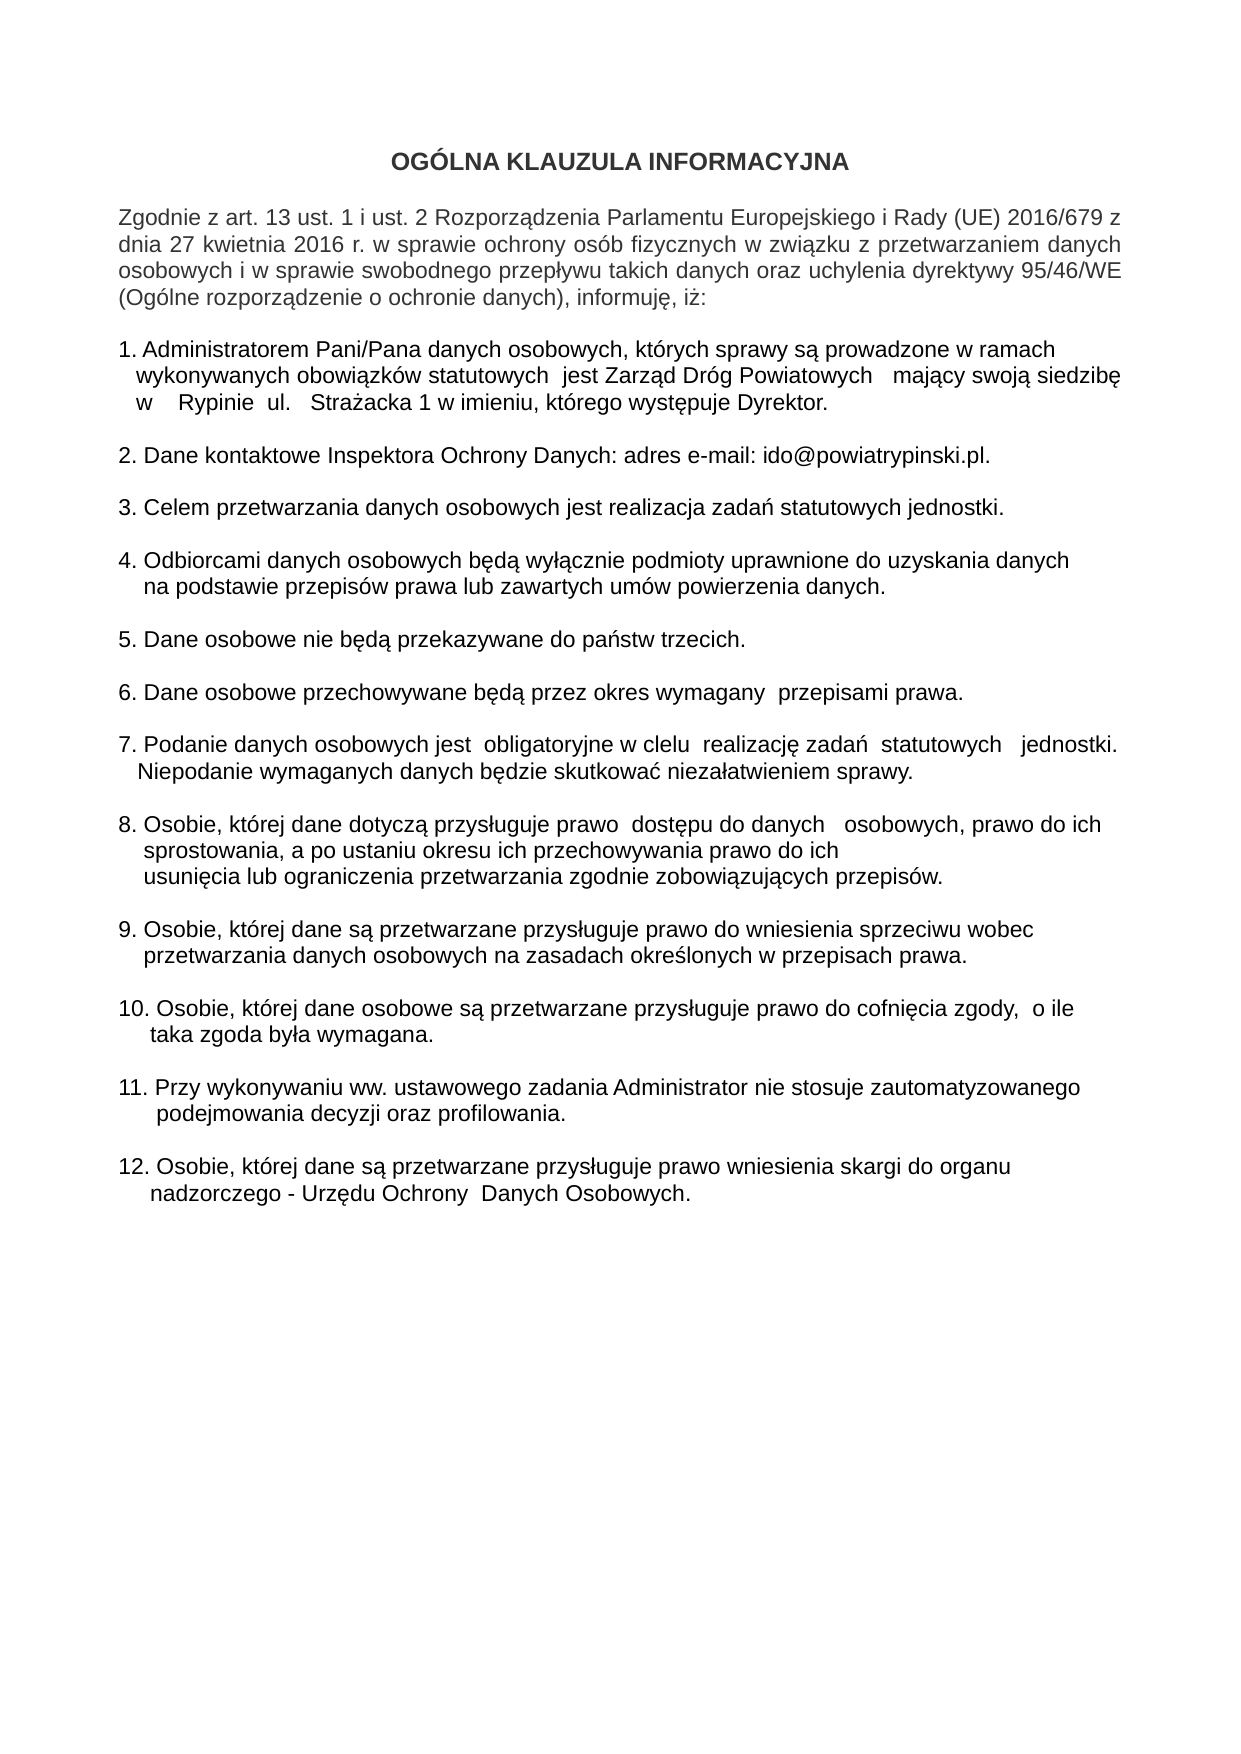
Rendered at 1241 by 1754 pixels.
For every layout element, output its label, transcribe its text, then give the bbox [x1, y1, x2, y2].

text 6. Dane osobowe przechowywane będą przez okres wymagany przepisami prawa. [118, 679, 1122, 705]
text nadzorczego - Urzędu Ochrony Danych Osobowych. [118, 1179, 1122, 1206]
text 12. Osobie, której dane są przetwarzane przysługuje prawo wniesienia skargi do organu [118, 1153, 1122, 1179]
text przetwarzania danych osobowych na zasadach określonych w przepisach prawa. [118, 942, 1122, 969]
text taka zgoda była wymagana. [118, 1021, 1122, 1048]
text wykonywanych obowiązków statutowych jest Zarząd Dróg Powiatowych mający swoją siedzibę w Rypinie ul. Strażacka 1 w imieniu, którego występuje Dyrektor. [136, 362, 1122, 415]
text 5. Dane osobowe nie będą przekazywane do państw trzecich. [118, 626, 1122, 652]
text 10. Osobie, której dane osobowe są przetwarzane przysługuje prawo do cofnięcia zgody, o ile [118, 995, 1122, 1021]
text podejmowania decyzji oraz profilowania. [118, 1100, 1122, 1127]
text 8. Osobie, której dane dotyczą przysługuje prawo dostępu do danych osobowych, prawo do ich [118, 811, 1122, 837]
text OGÓLNA KLAUZULA INFORMACYJNA [118, 147, 1122, 176]
text 9. Osobie, której dane są przetwarzane przysługuje prawo do wniesienia sprzeciwu wobec [118, 889, 1122, 942]
text 3. Celem przetwarzania danych osobowych jest realizacja zadań statutowych jednostki. [118, 468, 1122, 521]
text usunięcia lub ograniczenia przetwarzania zgodnie zobowiązujących przepisów. [118, 863, 1122, 889]
text na podstawie przepisów prawa lub zawartych umów powierzenia danych. [118, 573, 1122, 600]
text 4. Odbiorcami danych osobowych będą wyłącznie podmioty uprawnione do uzyskania danych [118, 521, 1122, 573]
text Zgodnie z art. 13 ust. 1 i ust. 2 Rozporządzenia Parlamentu Europejskiego i Rady (UE) 2016/679 z dnia 27 kwietnia 2016 r. w sprawie ochrony osób fizycznych w związku z przetwarzaniem danych osobowych i w sprawie swobodnego przepływu takich danych oraz uchylenia dyrektywy 95/46/WE (Ogólne rozporządzenie o ochronie danych), informuję, iż: [118, 204, 1122, 310]
text Niepodanie wymaganych danych będzie skutkować niezałatwieniem sprawy. [118, 758, 1122, 784]
text 1. Administratorem Pani/Pana danych osobowych, których sprawy są prowadzone w ramach [118, 336, 1122, 362]
text 7. Podanie danych osobowych jest obligatoryjne w clelu realizację zadań statutowych jednostki. [118, 705, 1122, 758]
text 2. Dane kontaktowe Inspektora Ochrony Danych: adres e-mail: ido@powiatrypinski.pl. [118, 442, 1122, 468]
text sprostowania, a po ustaniu okresu ich przechowywania prawo do ich [118, 837, 1122, 863]
text 11. Przy wykonywaniu ww. ustawowego zadania Administrator nie stosuje zautomatyzowanego [118, 1048, 1122, 1100]
